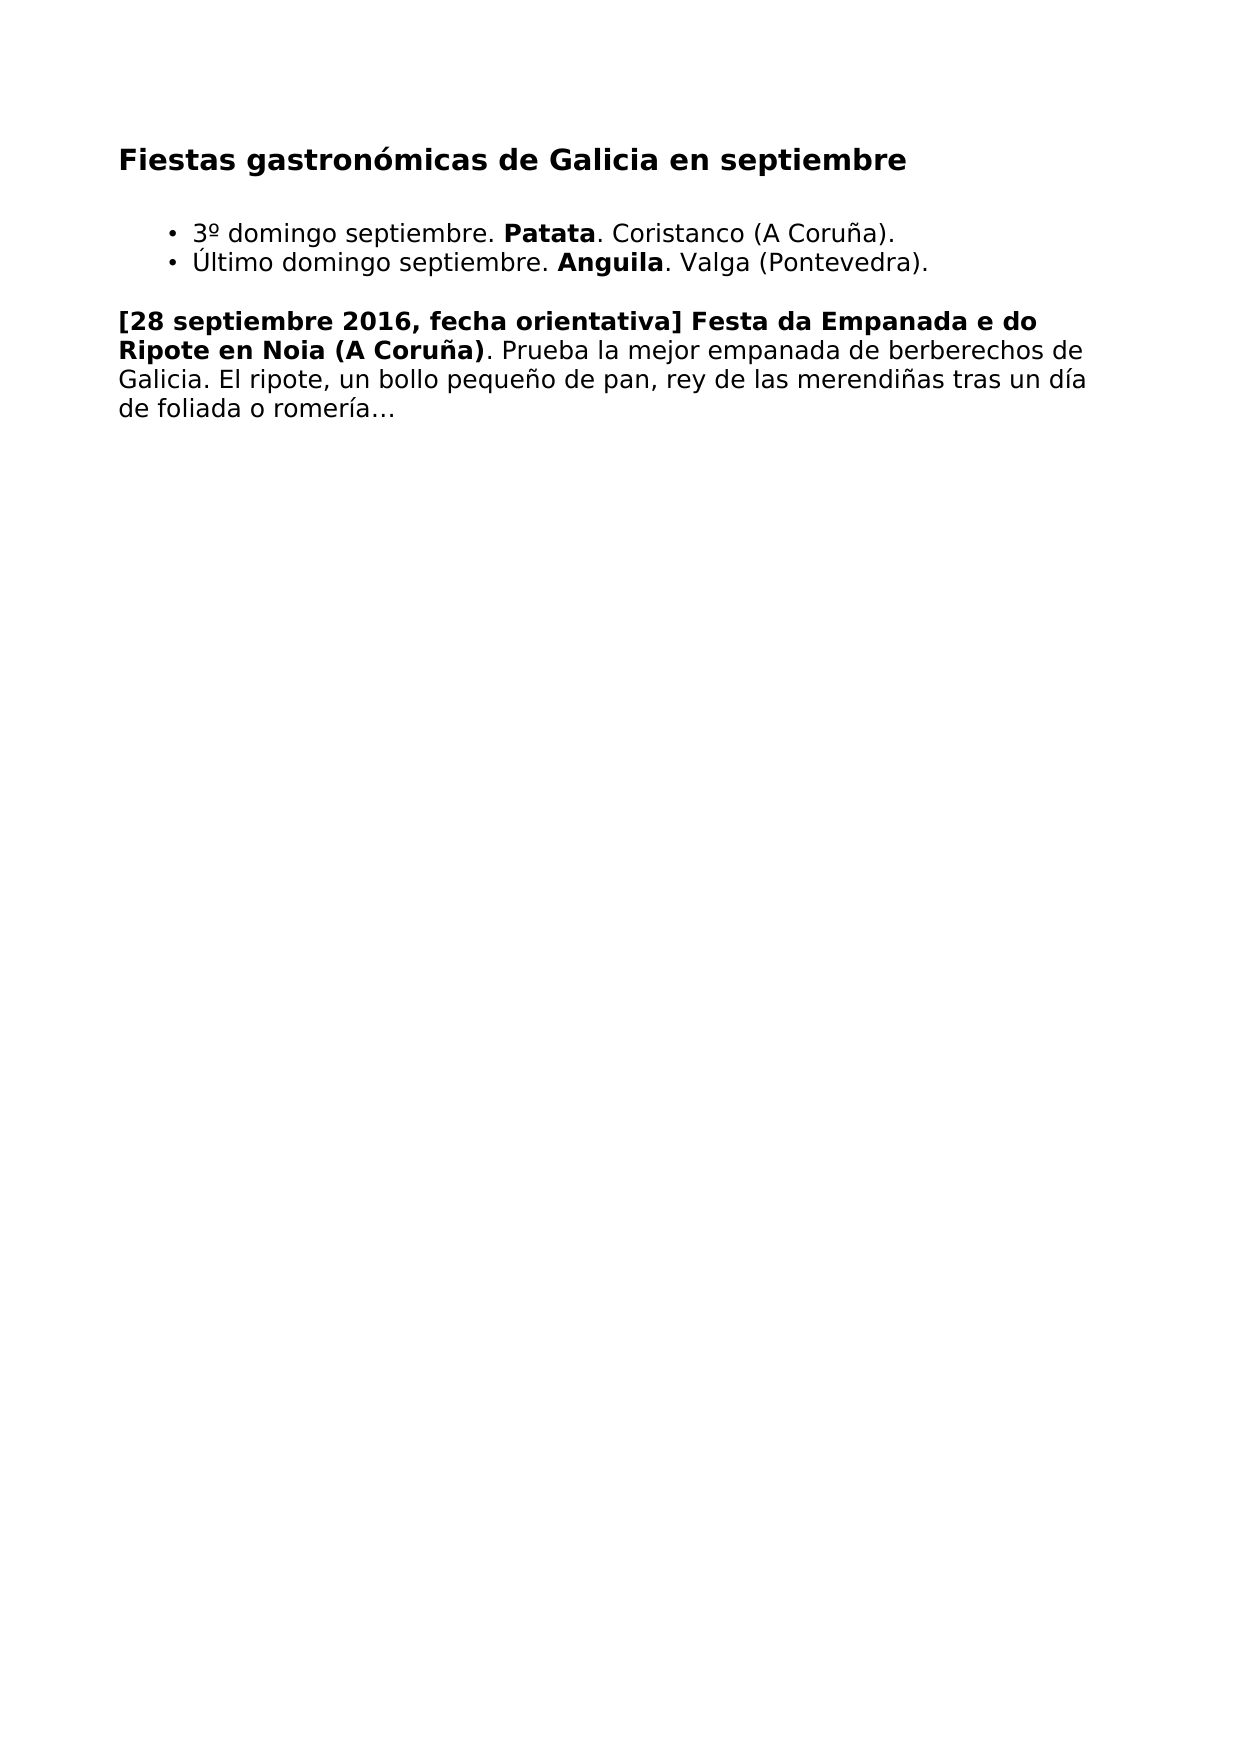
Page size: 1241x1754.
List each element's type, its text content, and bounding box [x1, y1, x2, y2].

subtitle Fiestas gastronómicas de Galicia en septiembre [118, 143, 1122, 177]
list 3º domingo septiembre. Patata. Coristanco (A Coruña). [177, 219, 1122, 248]
text [28 septiembre 2016, fecha orientativa] Festa da Empanada e do Ripote en Noia (A Coruña). Prueba la mejor empanada de berberechos de Galicia. El ripote, un bollo pequeño de pan, rey de las merendiñas tras un día de foliada o romería… [118, 307, 1122, 423]
list Último domingo septiembre. Anguila. Valga (Pontevedra). [177, 248, 1122, 277]
